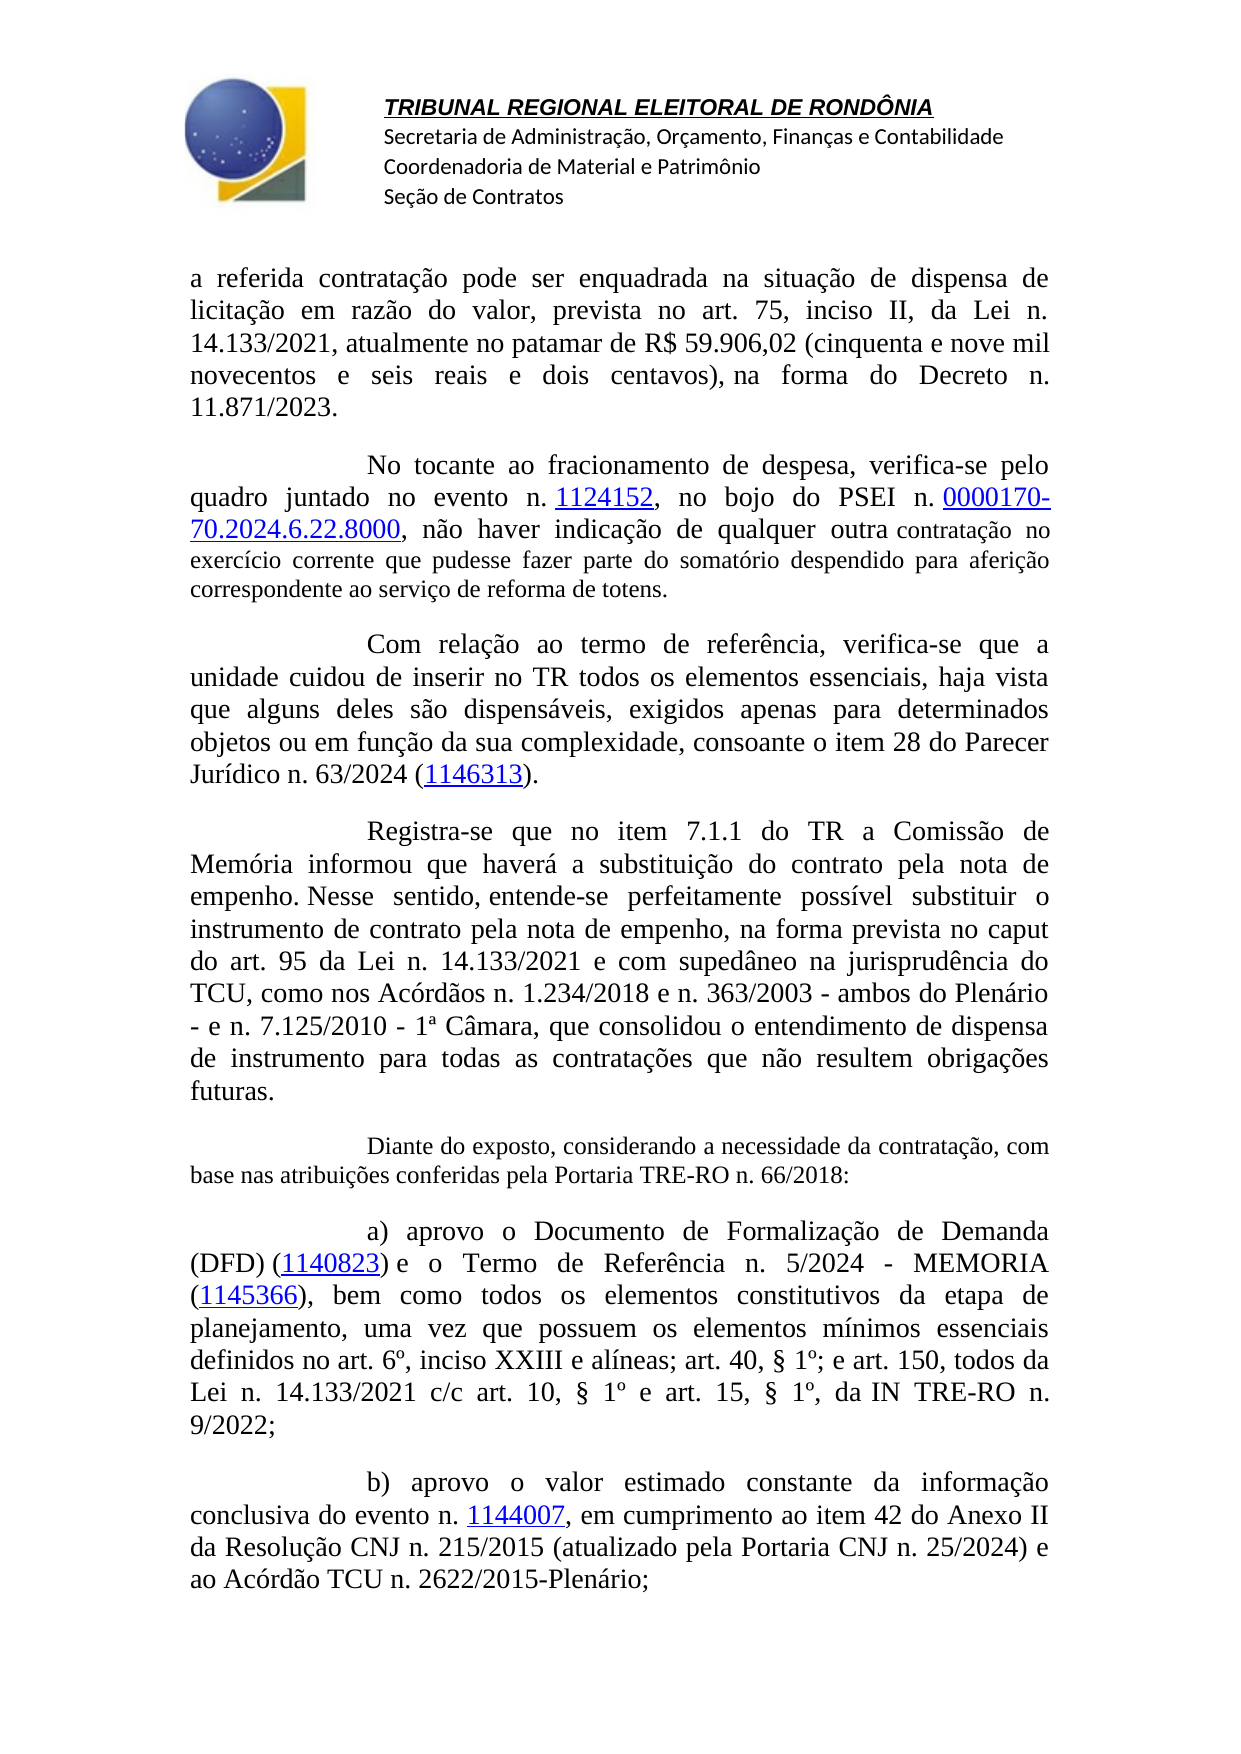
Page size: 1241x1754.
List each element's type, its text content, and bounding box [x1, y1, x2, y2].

text Diante do exposto, considerando a necessidade da contratação, com base nas atribuições conferidas pela Portaria TRE-RO n. 66/2018: [190, 1131, 1051, 1188]
text No tocante ao fracionamento de despesa, verifica-se pelo quadro juntado no evento n. 1124152, no bojo do PSEI n. 0000170-70.2024.6.22.8000, não haver indicação de qualquer outra contratação no exercício corrente que pudesse fazer parte do somatório despendido para aferição correspondente ao serviço de reforma de totens. [190, 448, 1051, 602]
text Com relação ao termo de referência, verifica-se que a unidade cuidou de inserir no TR todos os elementos essenciais, haja vista que alguns deles são dispensáveis, exigidos apenas para determinados objetos ou em função da sua complexidade, consoante o item 28 do Parecer Jurídico n. 63/2024 (1146313). [190, 627, 1051, 789]
text a referida contratação pode ser enquadrada na situação de dispensa de licitação em razão do valor, prevista no art. 75, inciso II, da Lei n. 14.133/2021, atualmente no patamar de R$ 59.906,02 (cinquenta e nove mil novecentos e seis reais e dois centavos), na forma do Decreto n. 11.871/2023. [190, 261, 1051, 423]
text a) aprovo o Documento de Formalização de Demanda (DFD) (1140823) e o Termo de Referência n. 5/2024 - MEMORIA (1145366), bem como todos os elementos constitutivos da etapa de planejamento, uma vez que possuem os elementos mínimos essenciais definidos no art. 6º, inciso XXIII e alíneas; art. 40, § 1º; e art. 150, todos da Lei n. 14.133/2021 c/c art. 10, § 1º e art. 15, § 1º, da IN TRE-RO n. 9/2022; [190, 1213, 1051, 1440]
text b) aprovo o valor estimado constante da informação conclusiva do evento n. 1144007, em cumprimento ao item 42 do Anexo II da Resolução CNJ n. 215/2015 (atualizado pela Portaria CNJ n. 25/2024) e ao Acórdão TCU n. 2622/2015-Plenário; [190, 1465, 1051, 1595]
text Registra-se que no item 7.1.1 do TR a Comissão de Memória informou que haverá a substituição do contrato pela nota de empenho. Nesse sentido, entende-se perfeitamente possível substituir o instrumento de contrato pela nota de empenho, na forma prevista no caput do art. 95 da Lei n. 14.133/2021 e com supedâneo na jurisprudência do TCU, como nos Acórdãos n. 1.234/2018 e n. 363/2003 - ambos do Plenário - e n. 7.125/2010 - 1ª Câmara, que consolidou o entendimento de dispensa de instrumento para todas as contratações que não resultem obrigações futuras. [190, 814, 1051, 1106]
